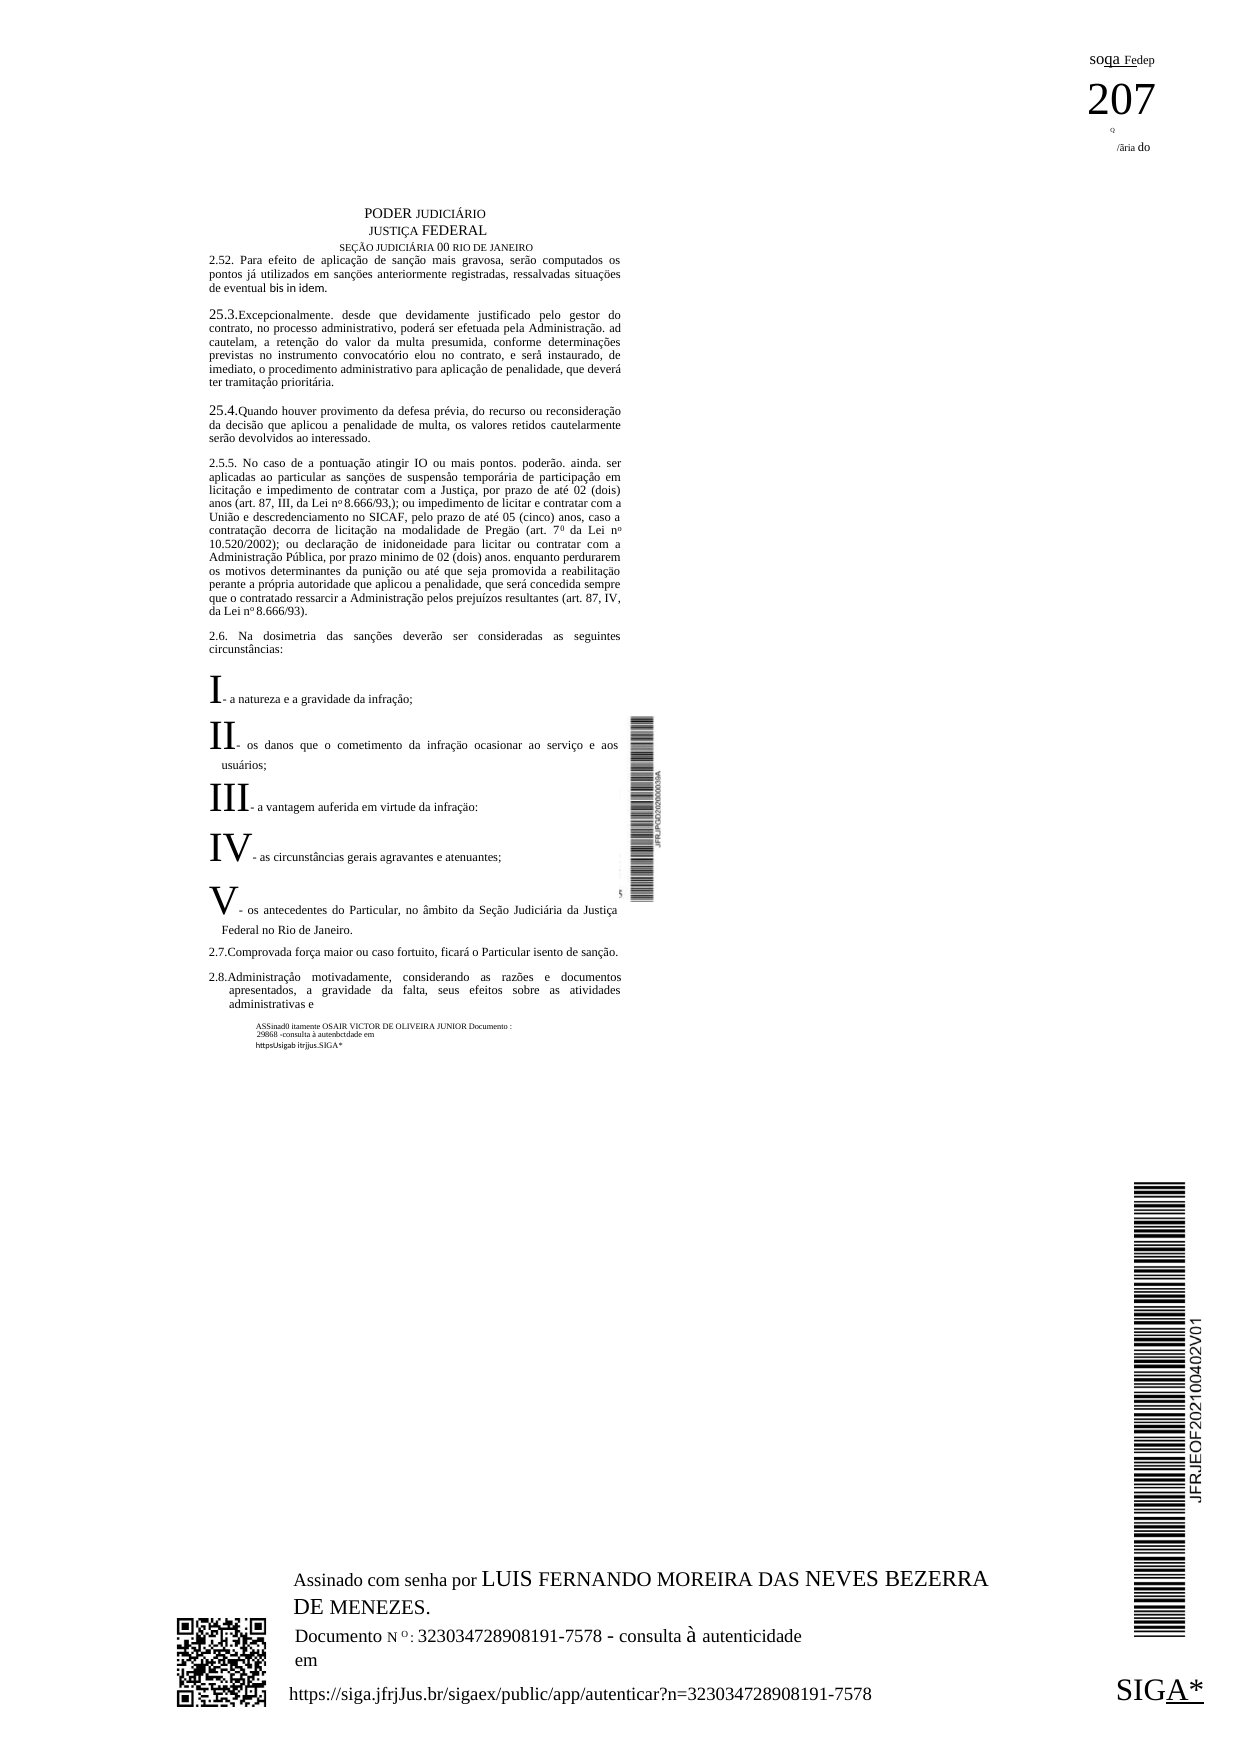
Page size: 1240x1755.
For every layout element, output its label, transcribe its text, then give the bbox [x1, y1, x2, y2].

list Comprovada força maior ou caso fortuito, ficará o Particular isento de sanção. [129, 946, 622, 959]
text ASSinad0 itamente OSAIR VICTOR DE OLIVEIRA JUNIOR Documento : 29868 -consulta à autenbctdade em [256, 1022, 516, 1039]
list - a vantagem auferida em virtude da infraçäo: [137, 775, 619, 820]
list - as circunstâncias gerais agravantes e atenuantes; [137, 826, 619, 871]
list Excepcionalmente. desde que devidamente justificado pelo gestor do contrato, no processo administrativo, poderá ser efetuada pela Administração. ad cautelam, a retenção do valor da multa presumida, conforme determinações previstas no instrumento convocatório elou no contrato, e serå instaurado, de imediato, o procedimento administrativo para aplicaçåo de penalidade, que deverá ter tramitaçåo prioritária. [150, 307, 622, 389]
list Quando houver provimento da defesa prévia, do recurso ou reconsideração da decisão que aplicou a penalidade de multa, os valores retidos cautelarmente serão devolvidos ao interessado. [150, 403, 622, 446]
text httpsUsigab itrjjus.SIGA* [256, 1040, 664, 1050]
list Administraçåo motivadamente, considerando as razões e documentos apresentados, a gravidade da falta, seus efeitos sobre as atividades administrativas e [129, 971, 622, 1011]
text 2.6. Na dosimetria das sanções deverão ser consideradas as seguintes circunstâncias: [209, 629, 622, 656]
list - os danos que o cometimento da infraçäo ocasionar ao serviço e aos usuários; [137, 714, 622, 772]
list - os antecedentes do Particular, no âmbito da Seção Judiciária da Justiça Federal no Rio de Janeiro. [137, 879, 622, 937]
list - a natureza e a gravidade da infraçåo; [137, 668, 622, 712]
text 2.52. Para efeito de aplicação de sanção mais gravosa, serão computados os pontos já utilizados em sançöes anteriormente registradas, ressalvadas situaçöes de eventual bis in idem. [209, 254, 622, 295]
text 2.5.5. No caso de a pontuação atingir IO ou mais pontos. poderão. ainda. ser aplicadas ao particular as sançöes de suspensåo temporária de participaçåo em licitaçåo e impedimento de contratar com a Justiça, por prazo de até 02 (dois) anos (art. 87, III, da Lei no 8.666/93,); ou impedimento de licitar e contratar com a União e descredenciamento no SICAF, pelo prazo de até 05 (cinco) anos, caso a contratação decorra de licitação na modalidade de Pregäo (art. 70 da Lei no 10.520/2002); ou declaração de inidoneidade para licitar ou contratar com a Administração Pública, por prazo minimo de 02 (dois) anos. enquanto perdurarem os motivos determinantes da punição ou até que seja promovida a reabilitaçäo perante a própria autoridade que aplicou a penalidade, que será concedida sempre que o contratado ressarcir a Administração pelos prejuízos resultantes (art. 87, IV, da Lei no 8.666/93). [209, 457, 622, 618]
